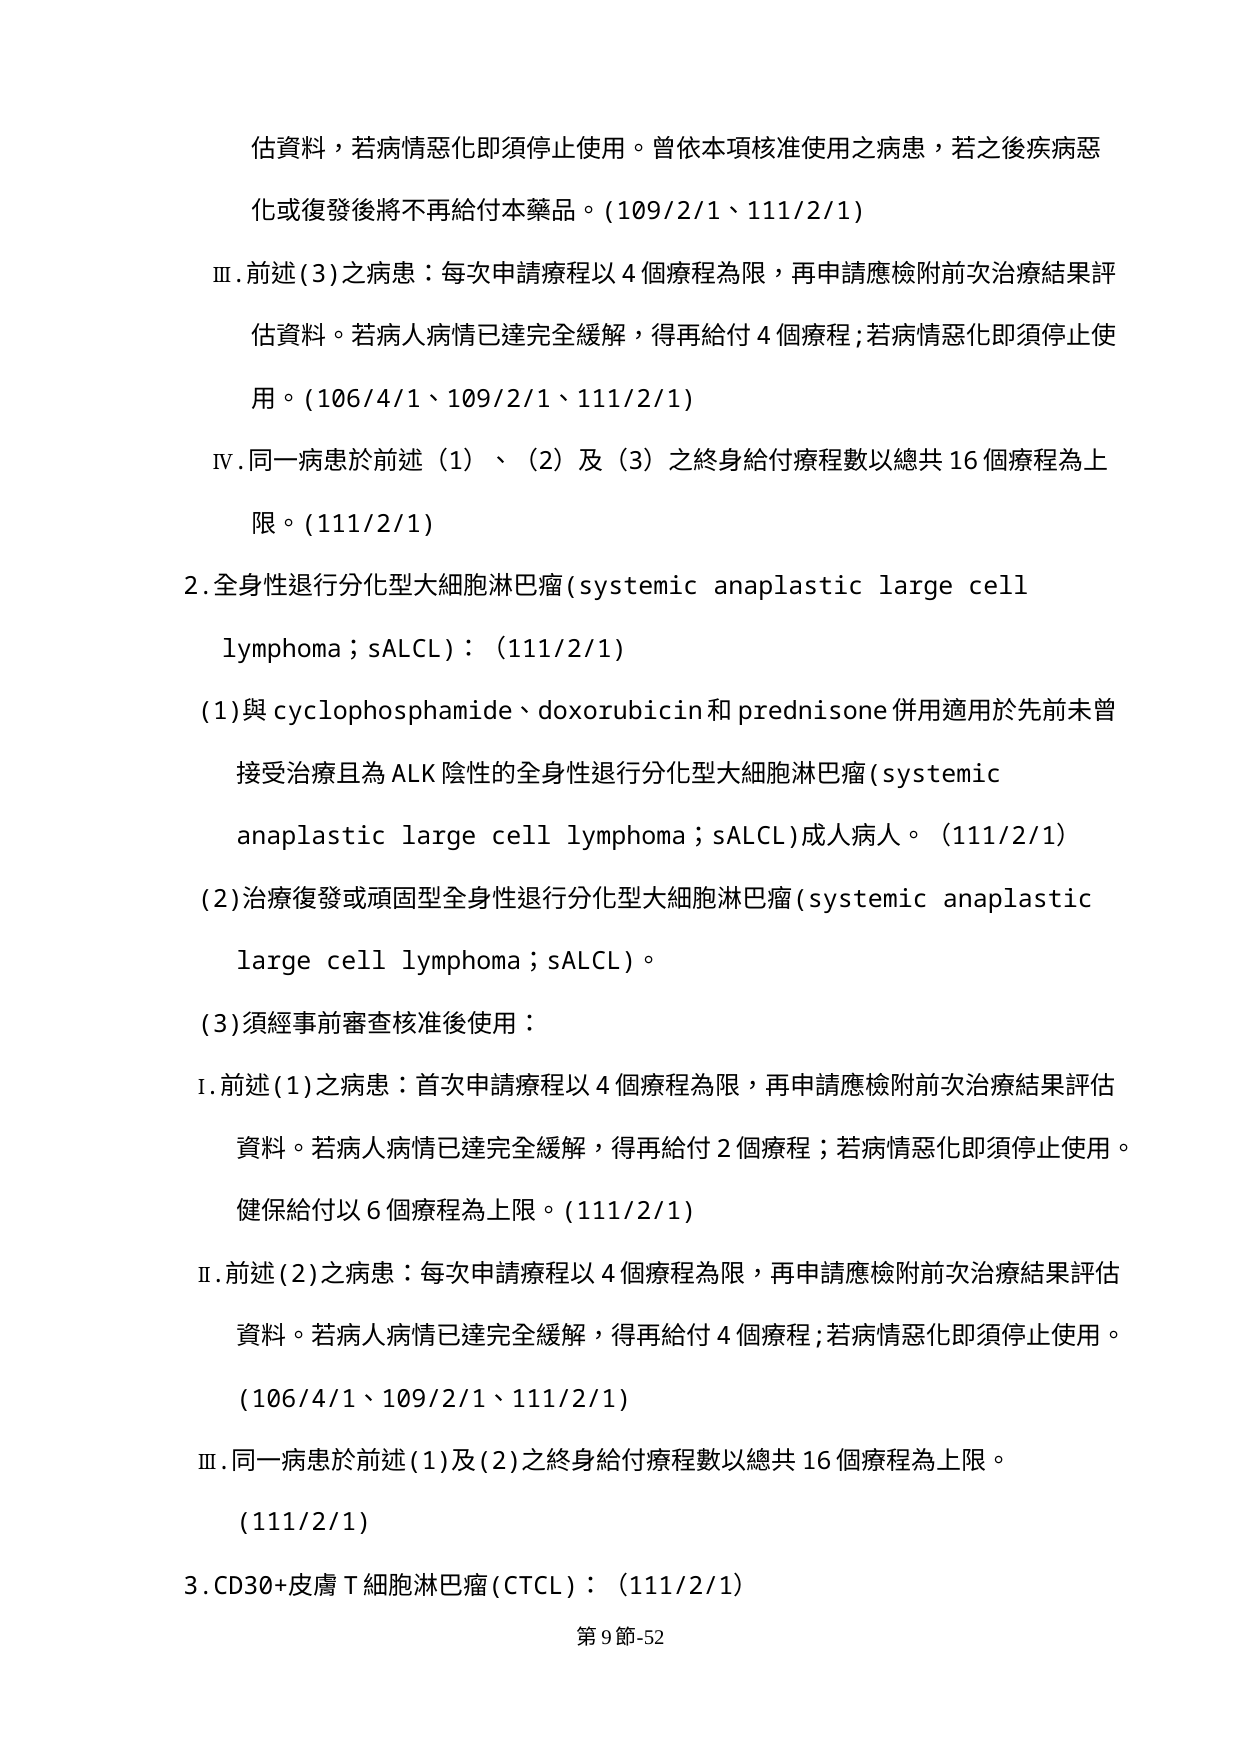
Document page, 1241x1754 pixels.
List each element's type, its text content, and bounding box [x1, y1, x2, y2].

text Ⅰ.前述(1)之病患：首次申請療程以4個療程為限，再申請應檢附前次治療結果評估資料。若病人病情已達完全緩解，得再給付2個療程；若病情惡化即須停止使用。健保給付以6個療程為上限。(111/2/1) [198, 1042, 1122, 1229]
text 2.全身性退行分化型大細胞淋巴瘤(systemic anaplastic large cell lymphoma；sALCL)：（111/2/1) [183, 542, 1122, 667]
text (2)治療復發或頑固型全身性退行分化型大細胞淋巴瘤(systemic anaplastic large cell lymphoma；sALCL)。 [198, 854, 1122, 979]
text (3)須經事前審查核准後使用： [198, 979, 1122, 1042]
text 估資料，若病情惡化即須停止使用。曾依本項核准使用之病患，若之後疾病惡化或復發後將不再給付本藥品。(109/2/1、111/2/1) [212, 104, 1122, 229]
text Ⅱ.前述(2)之病患：每次申請療程以4個療程為限，再申請應檢附前次治療結果評估資料。若病人病情已達完全緩解，得再給付4個療程;若病情惡化即須停止使用。(106/4/1、109/2/1、111/2/1) [198, 1229, 1122, 1417]
text Ⅲ.同一病患於前述(1)及(2)之終身給付療程數以總共16個療程為上限。(111/2/1) [198, 1417, 1122, 1542]
text Ⅲ.前述(3)之病患：每次申請療程以4個療程為限，再申請應檢附前次治療結果評估資料。若病人病情已達完全緩解，得再給付4個療程;若病情惡化即須停止使用。(106/4/1、109/2/1、111/2/1) [212, 229, 1122, 417]
text Ⅳ.同一病患於前述（1）、（2）及（3）之終身給付療程數以總共16個療程為上限。(111/2/1) [212, 417, 1122, 542]
text (1)與cyclophosphamide、doxorubicin和prednisone併用適用於先前未曾接受治療且為ALK陰性的全身性退行分化型大細胞淋巴瘤(systemic anaplastic large cell lymphoma；sALCL)成人病人。（111/2/1） [198, 667, 1122, 854]
text 3.CD30+皮膚T細胞淋巴瘤(CTCL)：（111/2/1） [183, 1542, 1122, 1604]
